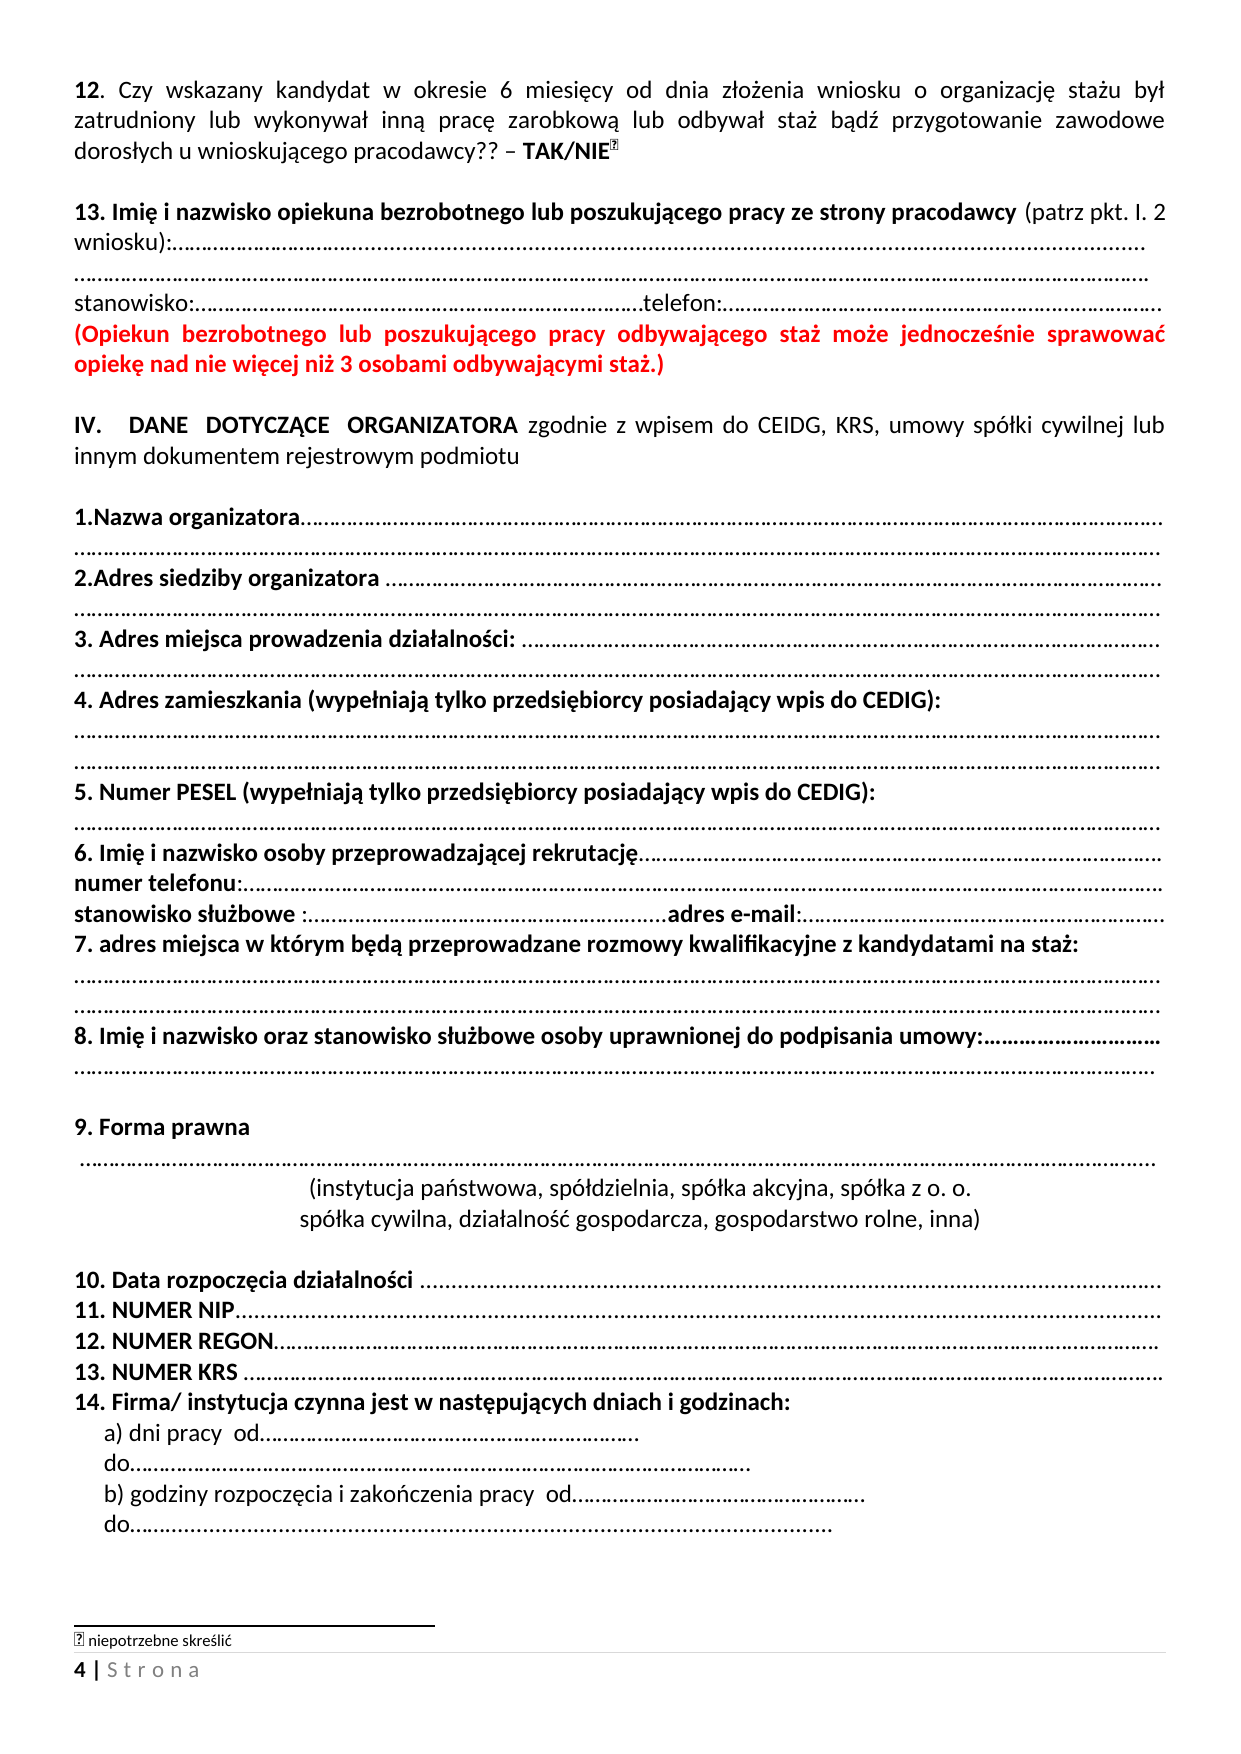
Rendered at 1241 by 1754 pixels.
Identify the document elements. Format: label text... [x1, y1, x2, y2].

text ……………………………………………………………………………………………………………………………………………………………………… [74, 989, 1166, 1020]
text stanowisko:……………………………………………………………………telefon:………………………………….………………...…………… [74, 287, 1166, 318]
text spółka cywilna, działalność gospodarcza, gospodarstwo rolne, inna) [111, 1203, 1169, 1233]
text 9. Forma prawna [74, 1111, 1166, 1142]
text ………………………………………………………………………………………………………………………………………………………………………………………………………………………………………………………………………………………………………………………………………………5. Numer PESEL (wypełniają tylko przedsiębiorcy posiadający wpis do CEDIG): [74, 715, 1166, 806]
text numer telefonu:……………………………………………………………………………………………………………………………………………. [74, 867, 1166, 898]
text ……………………………………………………………………………………………………………………………………………………………………… [74, 532, 1166, 562]
text 4. Adres zamieszkania (wypełniają tylko przedsiębiorcy posiadający wpis do CEDIG): [74, 684, 1166, 715]
text b) godziny rozpoczęcia i zakończenia pracy od……………………………………………do…….......................................................................................................... [103, 1478, 1166, 1539]
text 11. NUMER NIP................................................................................................................................................... [74, 1294, 1166, 1325]
text ……………………………………………………………………………………………………………………………………………………………………… [74, 806, 1166, 837]
text 14. Firma/ instytucja czynna jest w następujących dniach i godzinach: [74, 1386, 1166, 1417]
text 3. Adres miejsca prowadzenia działalności: ………………………………………………………………………………………………… [74, 623, 1166, 654]
text 1.Nazwa organizatora…………………………………………………………………………………………………………………………………… [74, 501, 1166, 532]
text ……………………………………………………………………………………………………………………………………………………………………… [74, 593, 1166, 623]
text …………………………………………………………………………………………………………………………………………………………………….. [74, 1050, 1166, 1081]
text ……………………………………………………………………………………………………………………………………………………………………… [74, 959, 1166, 989]
text 12. Czy wskazany kandydat w okresie 6 miesięcy od dnia złożenia wniosku o organizację stażu był zatrudniony lub wykonywał inną pracę zarobkową lub odbywał staż bądź przygotowanie zawodowe dorosłych u wnioskującego pracodawcy?? – TAK/NIE [74, 74, 1166, 165]
text 10. Data rozpoczęcia działalności ................................................................................................................…... [74, 1264, 1166, 1294]
text 13. NUMER KRS ……………………………………………………………………………………………………………………………………………. [74, 1356, 1166, 1386]
text 13. Imię i nazwisko opiekuna bezrobotnego lub poszukującego pracy ze strony pracodawcy (patrz pkt. I. 2 wniosku):…………………………...............................................................................................................................……………………………………………………………………………………………………………………………………………………………………. [74, 196, 1166, 287]
text (Opiekun bezrobotnego lub poszukującego pracy odbywającego staż może jednocześnie sprawować opiekę nad nie więcej niż 3 osobami odbywającymi staż.) [74, 318, 1166, 379]
text 12. NUMER REGON………………………………………………………………………………………………………………………………………. [74, 1325, 1166, 1356]
text a) dni pracy od…………………………………………………………do……………………………………………………………………………………………… [103, 1417, 1166, 1478]
text 8. Imię i nazwisko oraz stanowisko służbowe osoby uprawnionej do podpisania umowy:………………………… [74, 1020, 1166, 1050]
text stanowisko służbowe :……………………………………………….…....adres e-mail:……………………………………………………… [74, 898, 1166, 928]
text 2.Adres siedziby organizatora ……………………………………………………………………………………………………………………… [74, 562, 1166, 593]
text IV. DANE DOTYCZĄCE ORGANIZATORA zgodnie z wpisem do CEIDG, KRS, umowy spółki cywilnej lub innym dokumentem rejestrowym podmiotu [74, 409, 1166, 471]
text 6. Imię i nazwisko osoby przeprowadzającej rekrutację………………………………………………………………………………. [74, 837, 1166, 867]
text 7. adres miejsca w którym będą przeprowadzane rozmowy kwalifikacyjne z kandydatami na staż: [74, 928, 1166, 959]
text (instytucja państwowa, spółdzielnia, spółka akcyjna, spółka z o. o. [111, 1172, 1169, 1203]
text ……………………………………………………………………………………………………………………………………………………………………… [74, 654, 1166, 684]
text niepotrzebne skreślić [74, 1626, 1166, 1652]
text ………………………………………………………………………………………………………………………………………………………………….... [74, 1142, 1166, 1172]
